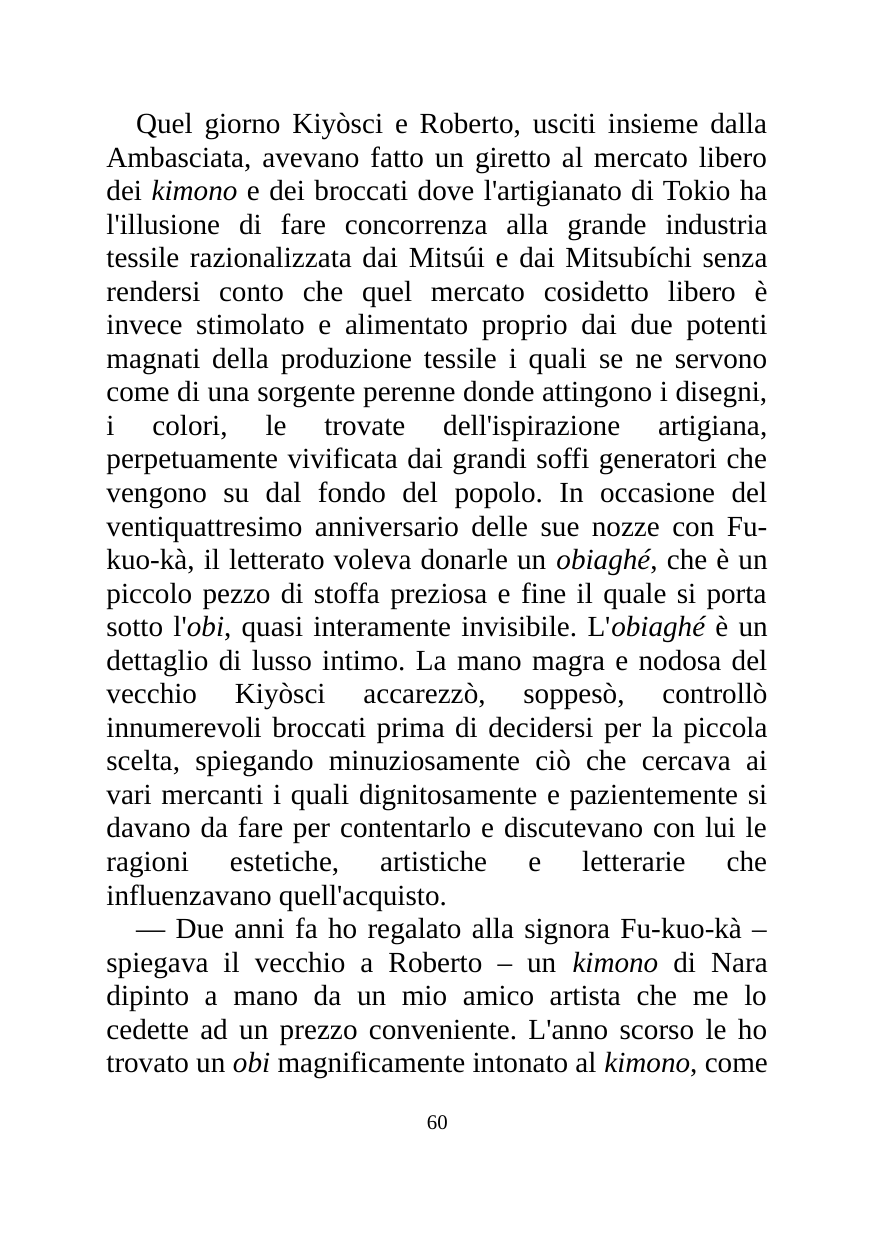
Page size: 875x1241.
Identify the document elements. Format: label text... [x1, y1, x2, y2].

text Quel giorno Kiyòsci e Roberto, usciti insieme dalla Ambasciata, avevano fatto un giretto al mercato libero dei kimono e dei broccati dove l'artigianato di Tokio ha l'illusione di fare concorrenza alla grande industria tessile razionalizzata dai Mitsúi e dai Mitsubíchi senza rendersi conto che quel mercato cosidetto libero è invece stimolato e alimentato proprio dai due potenti magnati della produzione tessile i quali se ne servono come di una sorgente perenne donde attingono i disegni, i colori, le trovate dell'ispirazione artigiana, perpetuamente vivificata dai grandi soffi generatori che vengono su dal fondo del popolo. In occasione del ventiquattresimo anniversario delle sue nozze con Fu-kuo-kà, il letterato voleva donarle un obiaghé, che è un piccolo pezzo di stoffa preziosa e fine il quale si porta sotto l'obi, quasi interamente invisibile. L'obiaghé è un dettaglio di lusso intimo. La mano magra e nodosa del vecchio Kiyòsci accarezzò, soppesò, controllò innumerevoli broccati prima di decidersi per la piccola scelta, spiegando minuziosamente ciò che cercava ai vari mercanti i quali dignitosamente e pazientemente si davano da fare per contentarlo e discutevano con lui le ragioni estetiche, artistiche e letterarie che influenzavano quell'acquisto. [106, 106, 768, 911]
text — Due anni fa ho regalato alla signora Fu-kuo-kà – spiegava il vecchio a Roberto – un kimono di Nara dipinto a mano da un mio amico artista che me lo cedette ad un prezzo conveniente. L'anno scorso le ho trovato un obi magnificamente intonato al kimono, come [106, 911, 768, 1079]
